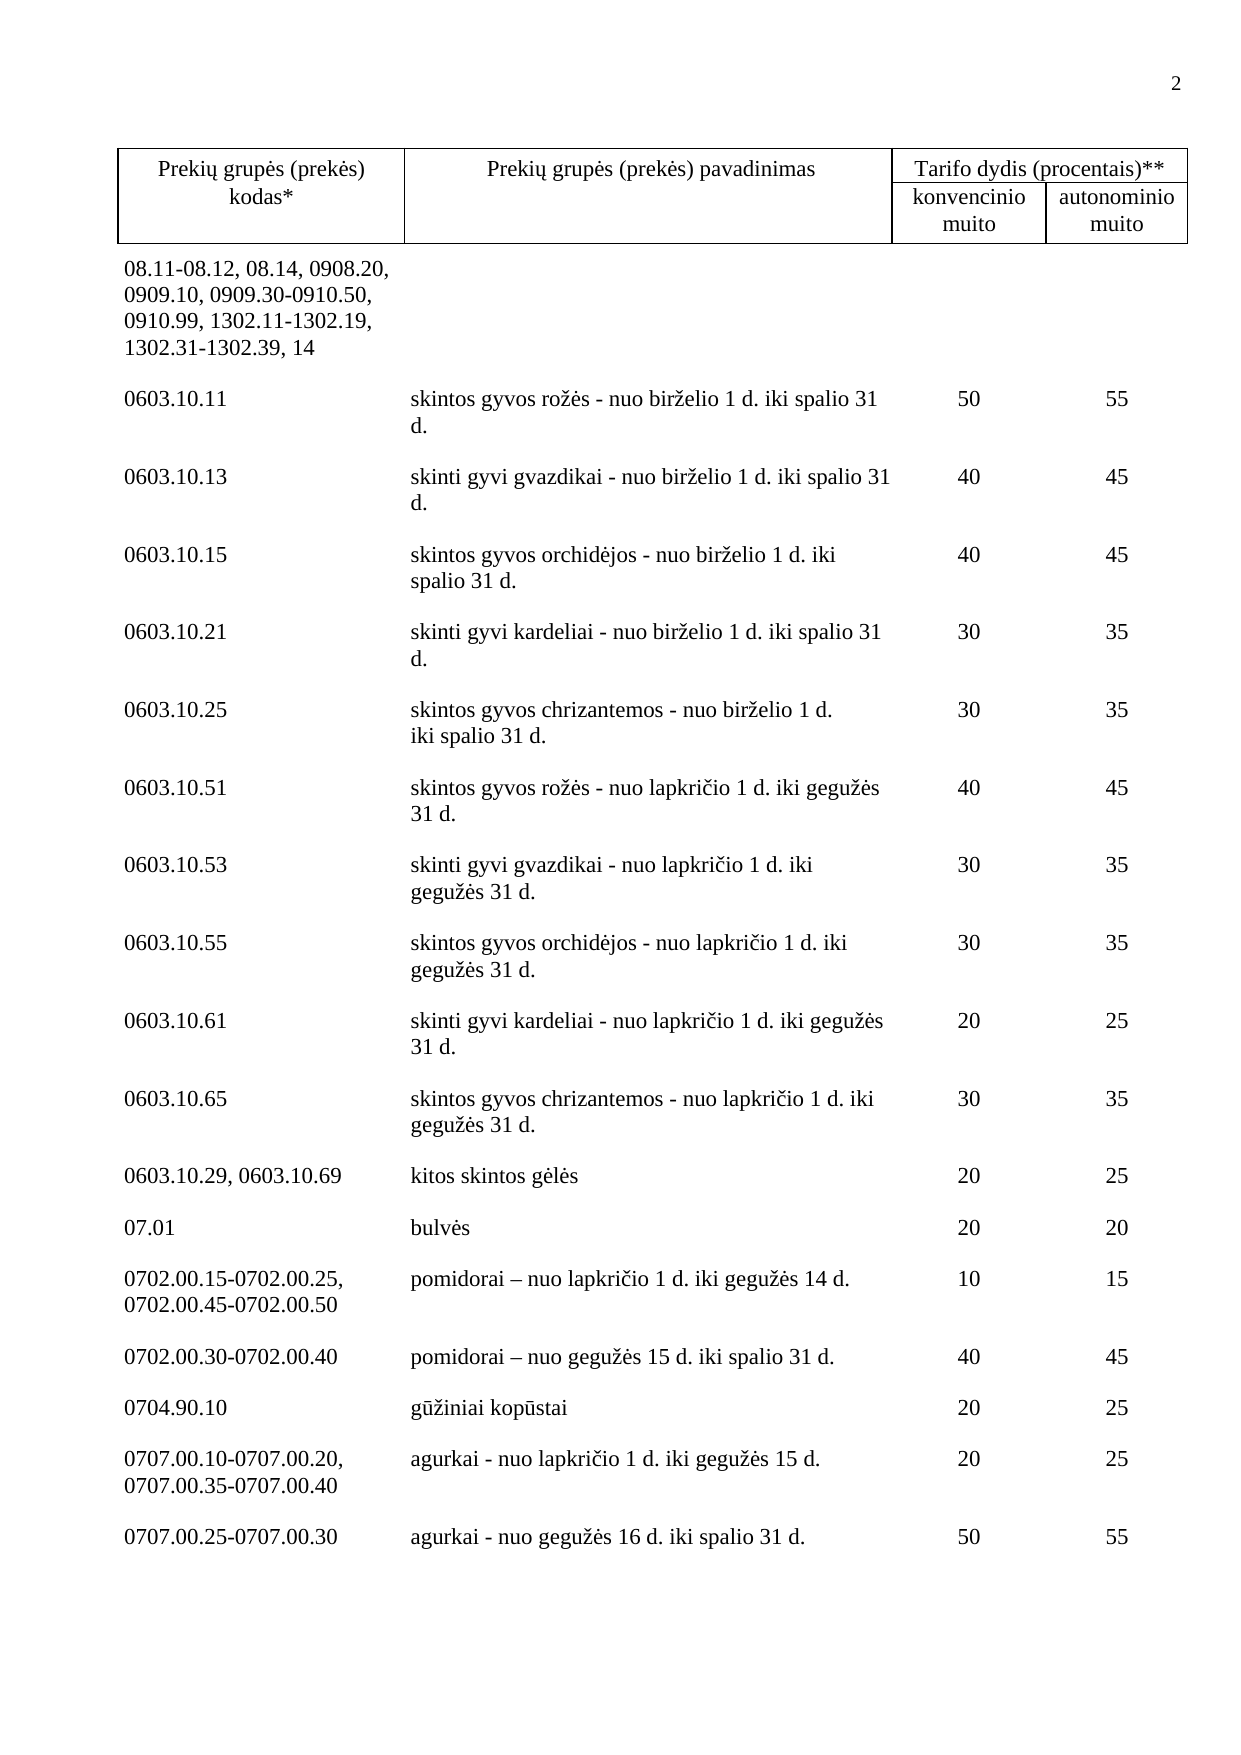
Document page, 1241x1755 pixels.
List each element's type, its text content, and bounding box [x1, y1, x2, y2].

table_cell 35 [1046, 606, 1187, 684]
table_cell skinti gyvi gvazdikai - nuo lapkričio 1 d. iki gegužės 31 d. [405, 839, 892, 917]
table_cell 0702.00.15-0702.00.25, 0702.00.45-0702.00.50 [118, 1253, 404, 1330]
table_cell 10 [892, 1253, 1046, 1330]
table_cell 20 [892, 1201, 1046, 1253]
table_cell 35 [1046, 684, 1187, 761]
table_header Prekių grupės (prekės) [119, 149, 404, 182]
table_cell 30 [892, 839, 1046, 917]
table_cell 30 [892, 1072, 1046, 1150]
table_cell 0704.90.10 [118, 1382, 404, 1433]
table_cell 0603.10.65 [118, 1072, 404, 1150]
table_cell [892, 244, 1046, 373]
table_cell skintos gyvos orchidėjos - nuo lapkričio 1 d. iki gegužės 31 d. [405, 917, 892, 994]
table_cell 0603.10.21 [118, 606, 404, 684]
table_cell 0707.00.10-0707.00.20, 0707.00.35-0707.00.40 [118, 1433, 404, 1511]
table_cell 0603.10.25 [118, 684, 404, 761]
table_cell 25 [1046, 995, 1187, 1072]
table_cell skintos gyvos chrizantemos - nuo lapkričio 1 d. iki gegužės 31 d. [405, 1072, 892, 1150]
table_cell skinti gyvi gvazdikai - nuo birželio 1 d. iki spalio 31 d. [405, 451, 892, 528]
table_cell 35 [1046, 917, 1187, 994]
table_cell 0603.10.51 [118, 761, 404, 839]
table_header Tarifo dydis (procentais)** [893, 149, 1187, 182]
table_cell 20 [892, 1150, 1046, 1201]
table_cell 30 [892, 606, 1046, 684]
table_cell 40 [892, 451, 1046, 528]
table_cell gūžiniai kopūstai [405, 1382, 892, 1433]
table_cell 45 [1046, 761, 1187, 839]
table_cell [405, 244, 892, 373]
table_cell agurkai - nuo lapkričio 1 d. iki gegužės 15 d. [405, 1433, 892, 1511]
table_cell agurkai - nuo gegužės 16 d. iki spalio 31 d. [405, 1511, 892, 1562]
table_cell autonominio muito [1047, 183, 1187, 242]
table_cell skintos gyvos orchidėjos - nuo birželio 1 d. iki spalio 31 d. [405, 528, 892, 606]
table_cell 55 [1046, 1511, 1187, 1562]
table_cell 0603.10.53 [118, 839, 404, 917]
table_cell 30 [892, 684, 1046, 761]
table_cell 0603.10.11 [118, 373, 404, 451]
table_cell kitos skintos gėlės [405, 1150, 892, 1201]
table_cell pomidorai – nuo gegužės 15 d. iki spalio 31 d. [405, 1330, 892, 1382]
table_cell 15 [1046, 1253, 1187, 1330]
table_cell 0603.10.29, 0603.10.69 [118, 1150, 404, 1201]
table_cell 0603.10.61 [118, 995, 404, 1072]
table_cell bulvės [405, 1201, 892, 1253]
table_cell 20 [892, 995, 1046, 1072]
table_cell 50 [892, 1511, 1046, 1562]
table_cell 40 [892, 761, 1046, 839]
table_cell 0603.10.13 [118, 451, 404, 528]
table_cell 55 [1046, 373, 1187, 451]
table_cell 45 [1046, 451, 1187, 528]
table_cell 25 [1046, 1382, 1187, 1433]
table_cell 35 [1046, 839, 1187, 917]
table_cell 25 [1046, 1433, 1187, 1511]
table_cell [1046, 244, 1187, 373]
table_cell 25 [1046, 1150, 1187, 1201]
table_cell 35 [1046, 1072, 1187, 1150]
table_cell skinti gyvi kardeliai - nuo lapkričio 1 d. iki gegužės 31 d. [405, 995, 892, 1072]
table_cell konvencinio muito [893, 183, 1045, 242]
table_cell 0603.10.55 [118, 917, 404, 994]
table_cell 20 [892, 1382, 1046, 1433]
table_cell skintos gyvos rožės - nuo birželio 1 d. iki spalio 31 d. [405, 373, 892, 451]
table_cell 40 [892, 1330, 1046, 1382]
table_cell skintos gyvos chrizantemos - nuo birželio 1 d. iki spalio 31 d. [405, 684, 892, 761]
table_cell 08.11-08.12, 08.14, 0908.20, 0909.10, 0909.30-0910.50, 0910.99, 1302.11-1302.19, 1302.31-1302.39, 14 [118, 244, 404, 373]
table_cell pomidorai – nuo lapkričio 1 d. iki gegužės 14 d. [405, 1253, 892, 1330]
table_cell [405, 182, 891, 242]
table_cell 50 [892, 373, 1046, 451]
table_cell 40 [892, 528, 1046, 606]
table_cell 0702.00.30-0702.00.40 [118, 1330, 404, 1382]
table_cell skintos gyvos rožės - nuo lapkričio 1 d. iki gegužės 31 d. [405, 761, 892, 839]
table_cell 30 [892, 917, 1046, 994]
table_cell 45 [1046, 528, 1187, 606]
table_cell kodas* [119, 182, 404, 242]
table_header Prekių grupės (prekės) pavadinimas [405, 149, 891, 182]
table_cell 20 [892, 1433, 1046, 1511]
table_cell 0603.10.15 [118, 528, 404, 606]
table_cell 20 [1046, 1201, 1187, 1253]
table_cell 07.01 [118, 1201, 404, 1253]
table_cell 45 [1046, 1330, 1187, 1382]
table_cell skinti gyvi kardeliai - nuo birželio 1 d. iki spalio 31 d. [405, 606, 892, 684]
table_cell 0707.00.25-0707.00.30 [118, 1511, 404, 1562]
